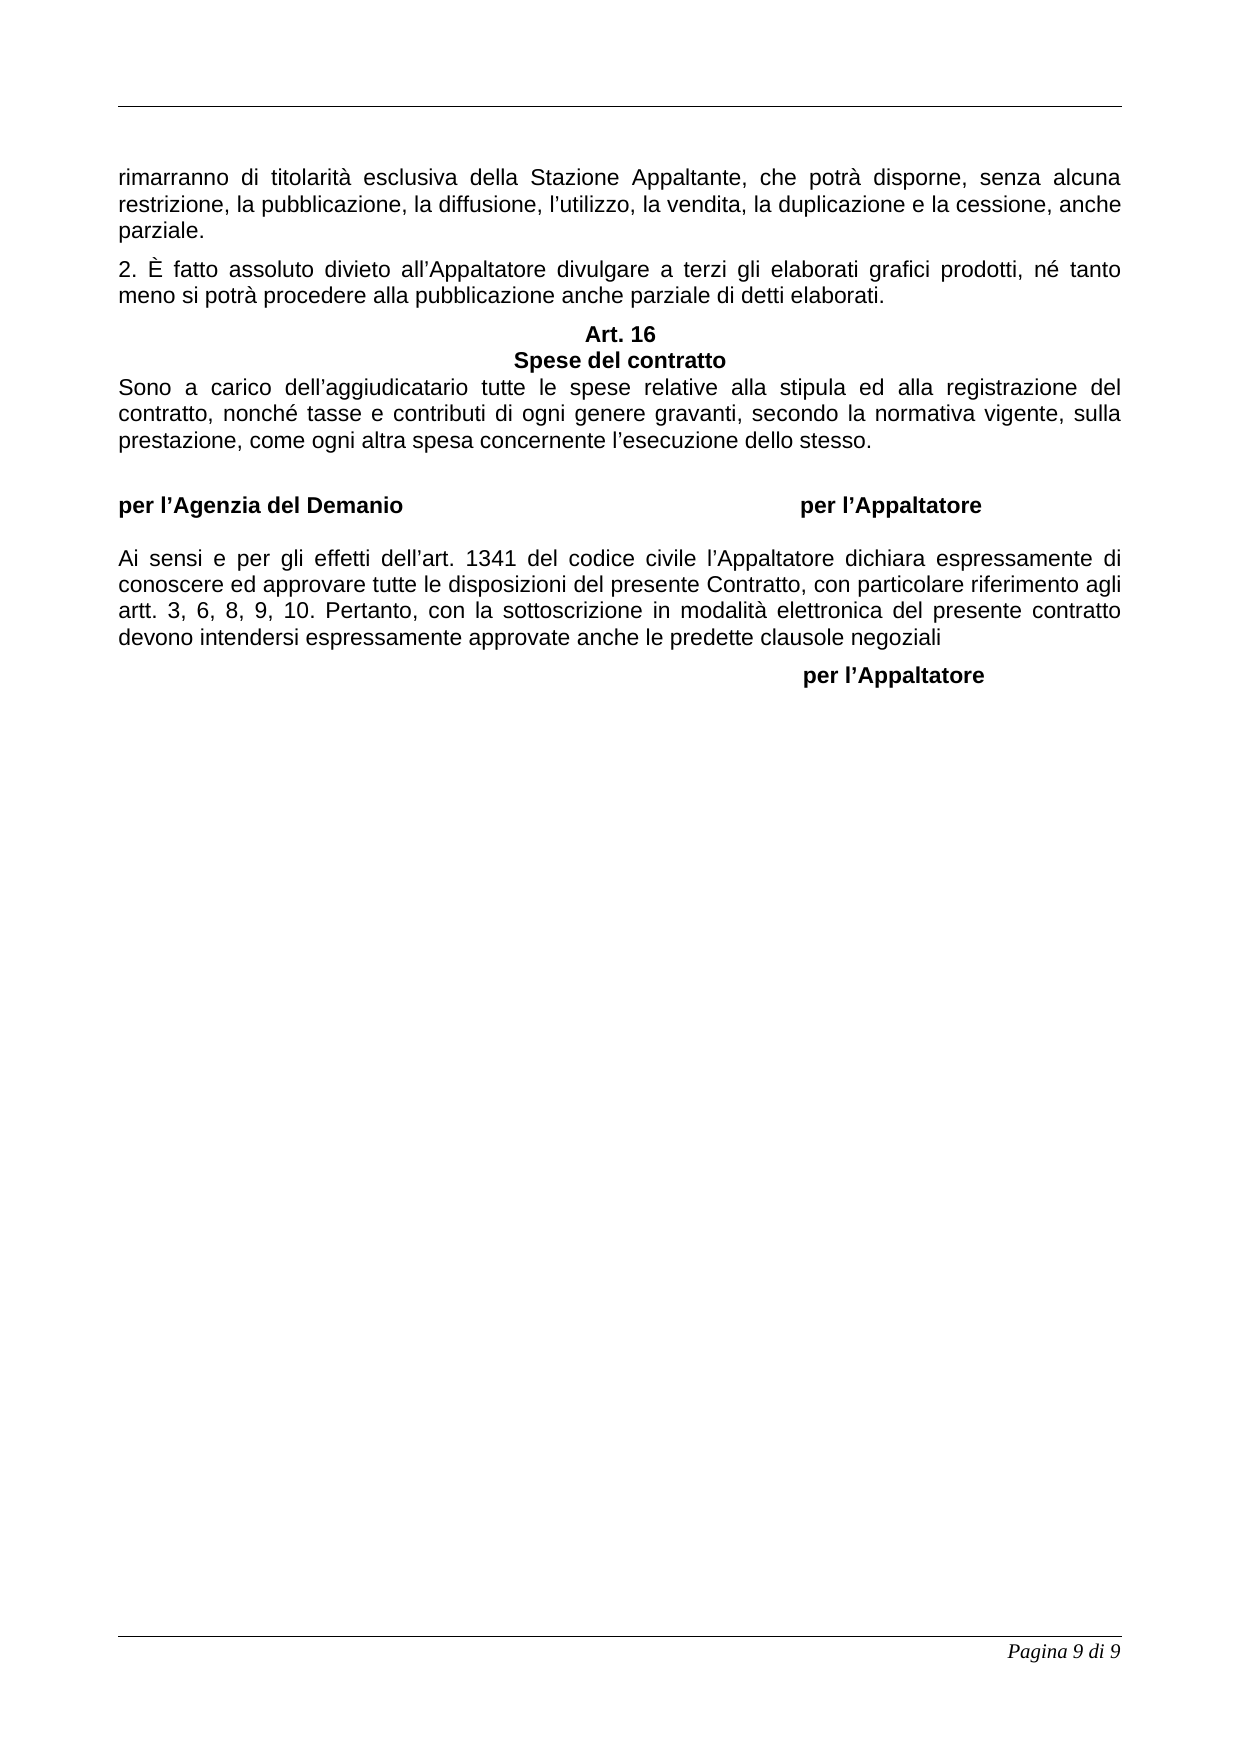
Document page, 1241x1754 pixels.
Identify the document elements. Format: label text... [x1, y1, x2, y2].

text per l’Agenzia del Demanio per l’Appaltatore [118, 492, 1122, 518]
text Art. 16 [118, 321, 1122, 347]
text per l’Appaltatore [339, 662, 1122, 689]
text 2. È fatto assoluto divieto all’Appaltatore divulgare a terzi gli elaborati grafici prodotti, né tanto meno si potrà procedere alla pubblicazione anche parziale di detti elaborati. [118, 256, 1122, 309]
text Spese del contratto [118, 347, 1122, 374]
text Sono a carico dell’aggiudicatario tutte le spese relative alla stipula ed alla registrazione del contratto, nonché tasse e contributi di ogni genere gravanti, secondo la normativa vigente, sulla prestazione, come ogni altra spesa concernente l’esecuzione dello stesso. [118, 374, 1122, 453]
text rimarranno di titolarità esclusiva della Stazione Appaltante, che potrà disporne, senza alcuna restrizione, la pubblicazione, la diffusione, l’utilizzo, la vendita, la duplicazione e la cessione, anche parziale. [118, 164, 1122, 243]
text Ai sensi e per gli effetti dell’art. 1341 del codice civile l’Appaltatore dichiara espressamente di conoscere ed approvare tutte le disposizioni del presente Contratto, con particolare riferimento agli artt. 3, 6, 8, 9, 10. Pertanto, con la sottoscrizione in modalità elettronica del presente contratto devono intendersi espressamente approvate anche le predette clausole negoziali [118, 544, 1122, 650]
